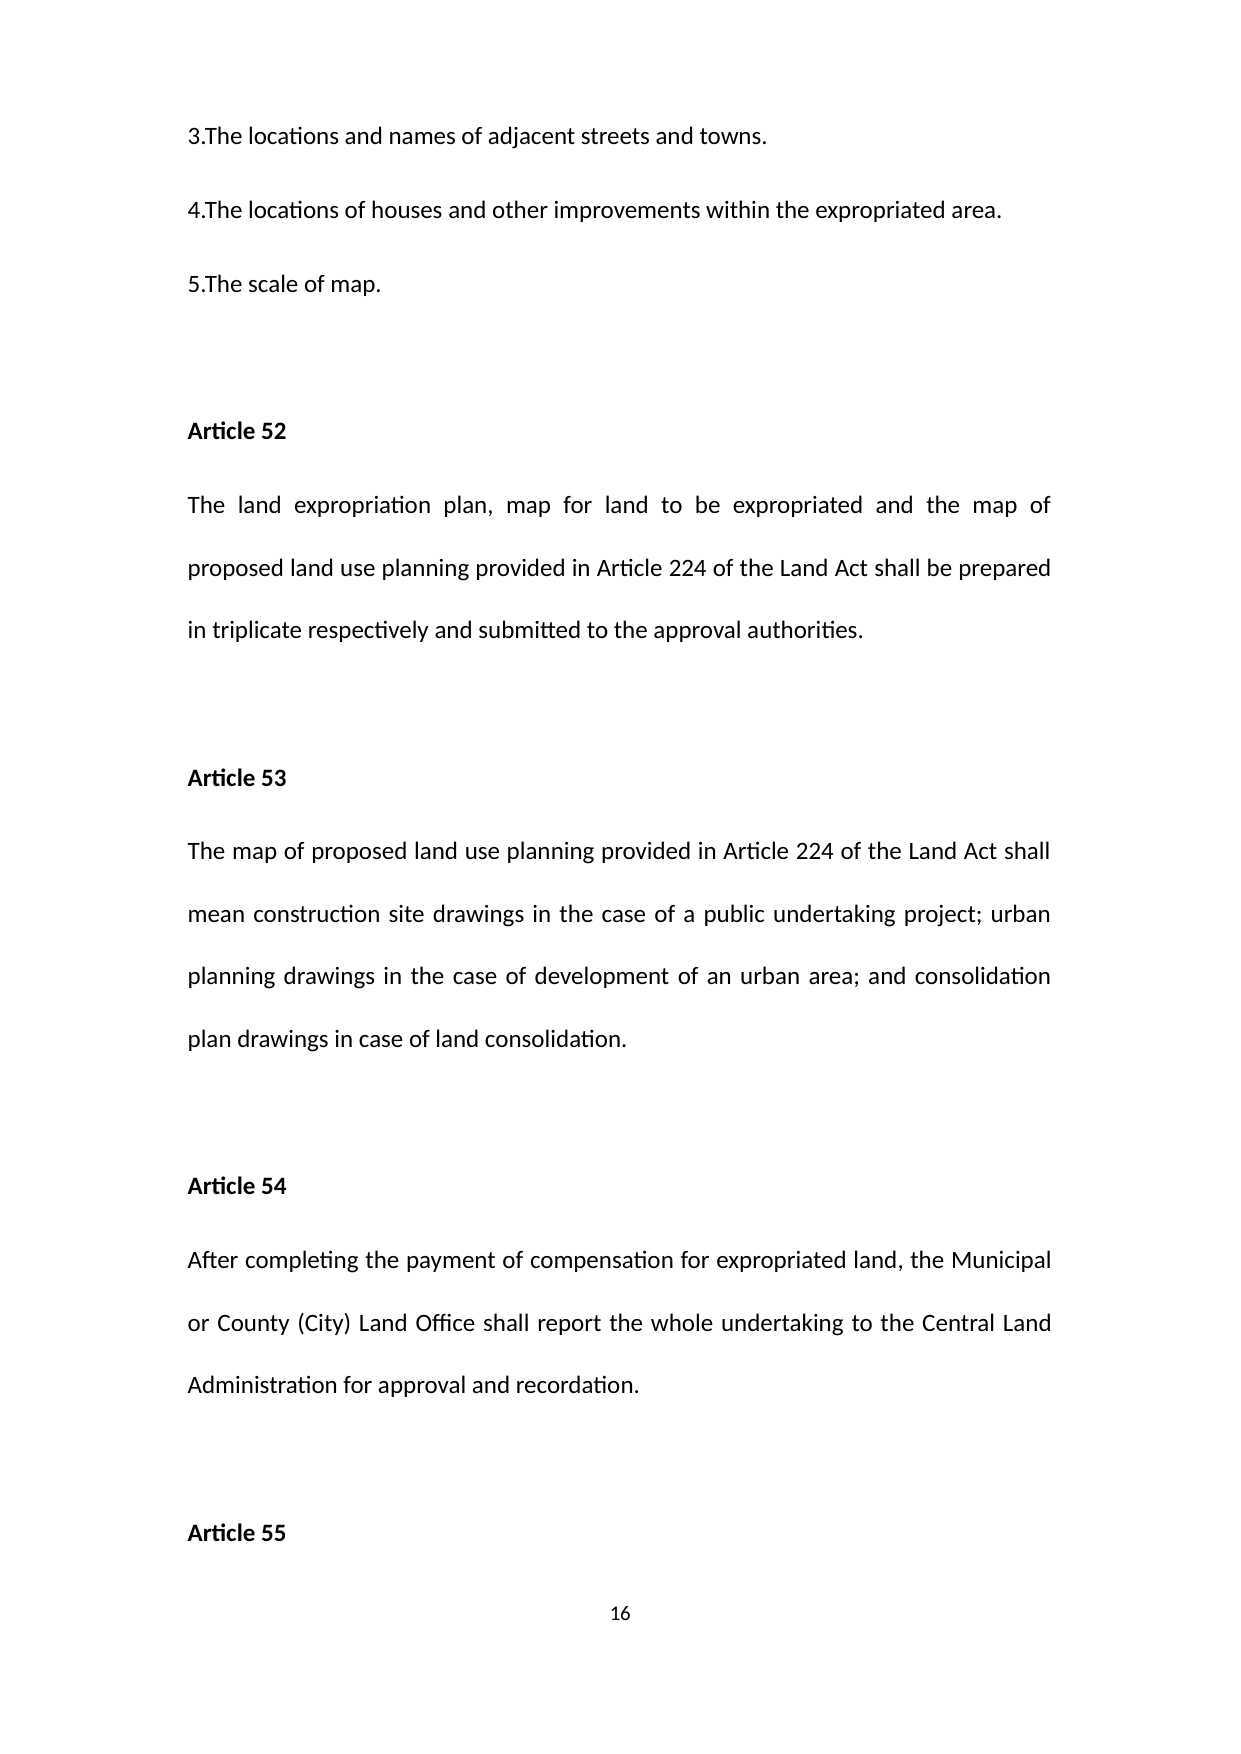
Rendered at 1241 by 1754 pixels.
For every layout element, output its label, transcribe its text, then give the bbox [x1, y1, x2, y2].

text Article 55 [187, 1490, 1053, 1553]
text After completing the payment of compensation for expropriated land, the Municipal or County (City) Land Office shall report the whole undertaking to the Central Land Administration for approval and recordation. [187, 1218, 1053, 1405]
text The map of proposed land use planning provided in Article 224 of the Land Act shall mean construction site drawings in the case of a public undertaking project; urban planning drawings in the case of development of an urban area; and consolidation plan drawings in case of land consolidation. [187, 809, 1053, 1059]
text The land expropriation plan, map for land to be expropriated and the map of proposed land use planning provided in Article 224 of the Land Act shall be prepared in triplicate respectively and submitted to the approval authorities. [187, 463, 1053, 650]
text 5.The scale of map. [187, 242, 1053, 304]
text Article 54 [187, 1144, 1053, 1207]
text Article 52 [187, 389, 1053, 452]
text 4.The locations of houses and other improvements within the expropriated area. [187, 168, 1053, 230]
text Article 53 [187, 735, 1053, 798]
text 3.The locations and names of adjacent streets and towns. [187, 94, 1053, 157]
